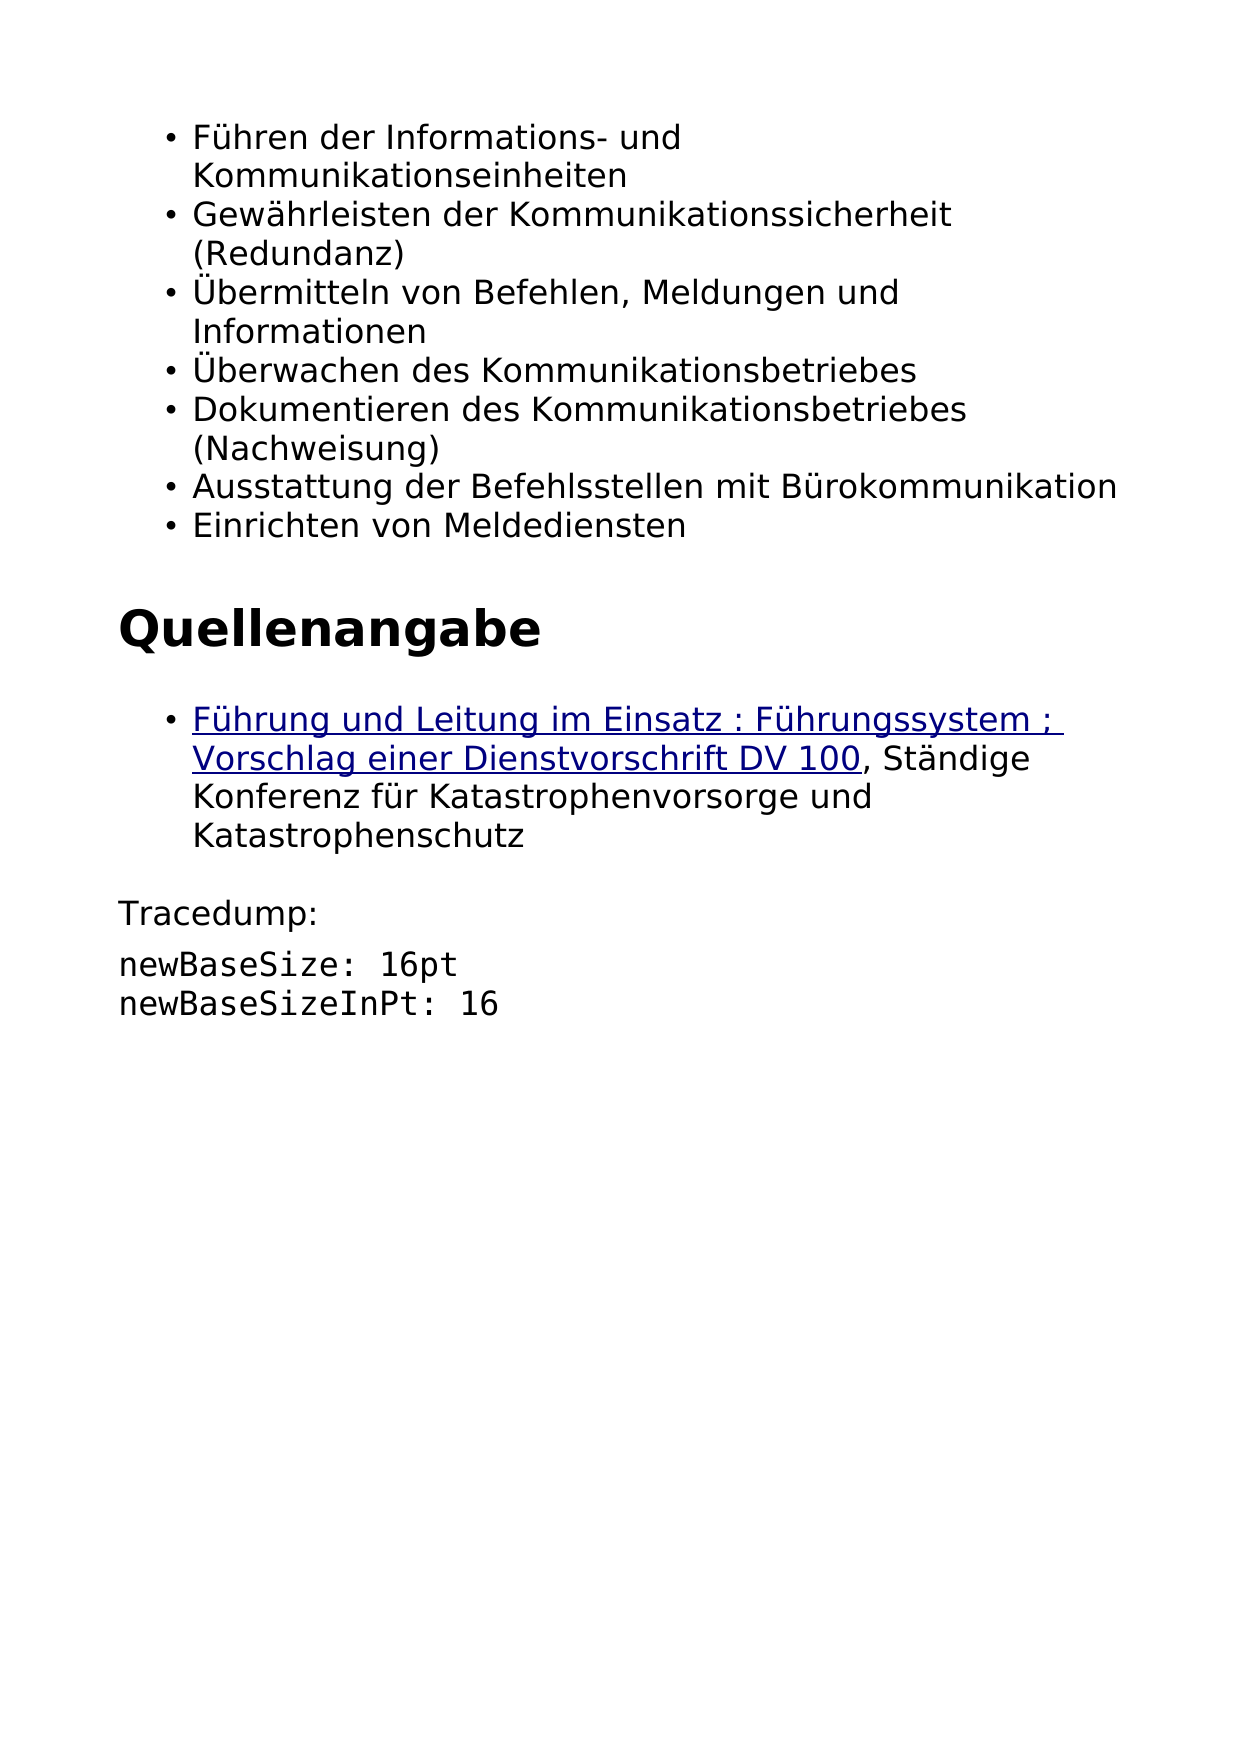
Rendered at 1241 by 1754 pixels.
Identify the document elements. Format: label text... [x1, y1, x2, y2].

list Dokumentieren des Kommunikationsbetriebes (Nachweisung) [177, 390, 1122, 468]
list Übermitteln von Befehlen, Meldungen und Informationen [177, 273, 1122, 351]
list Ausstattung der Befehlsstellen mit Bürokommunikation [177, 468, 1122, 507]
list Führen der Informations- und Kommunikationseinheiten [177, 118, 1122, 196]
list Einrichten von Meldediensten [177, 507, 1122, 546]
text Tracedump: [118, 856, 1122, 933]
subtitle Quellenangabe [118, 600, 1122, 658]
text newBaseSize: 16pt newBaseSizeInPt: 16 [118, 946, 1122, 1023]
list Führung und Leitung im Einsatz : Führungssystem ; Vorschlag einer Dienstvorschrift DV 100, Ständige Konferenz für Katastrophenvorsorge und Katastrophenschutz [177, 700, 1122, 856]
list Überwachen des Kommunikationsbetriebes [177, 351, 1122, 390]
list Gewährleisten der Kommunikationssicherheit (Redundanz) [177, 196, 1122, 273]
